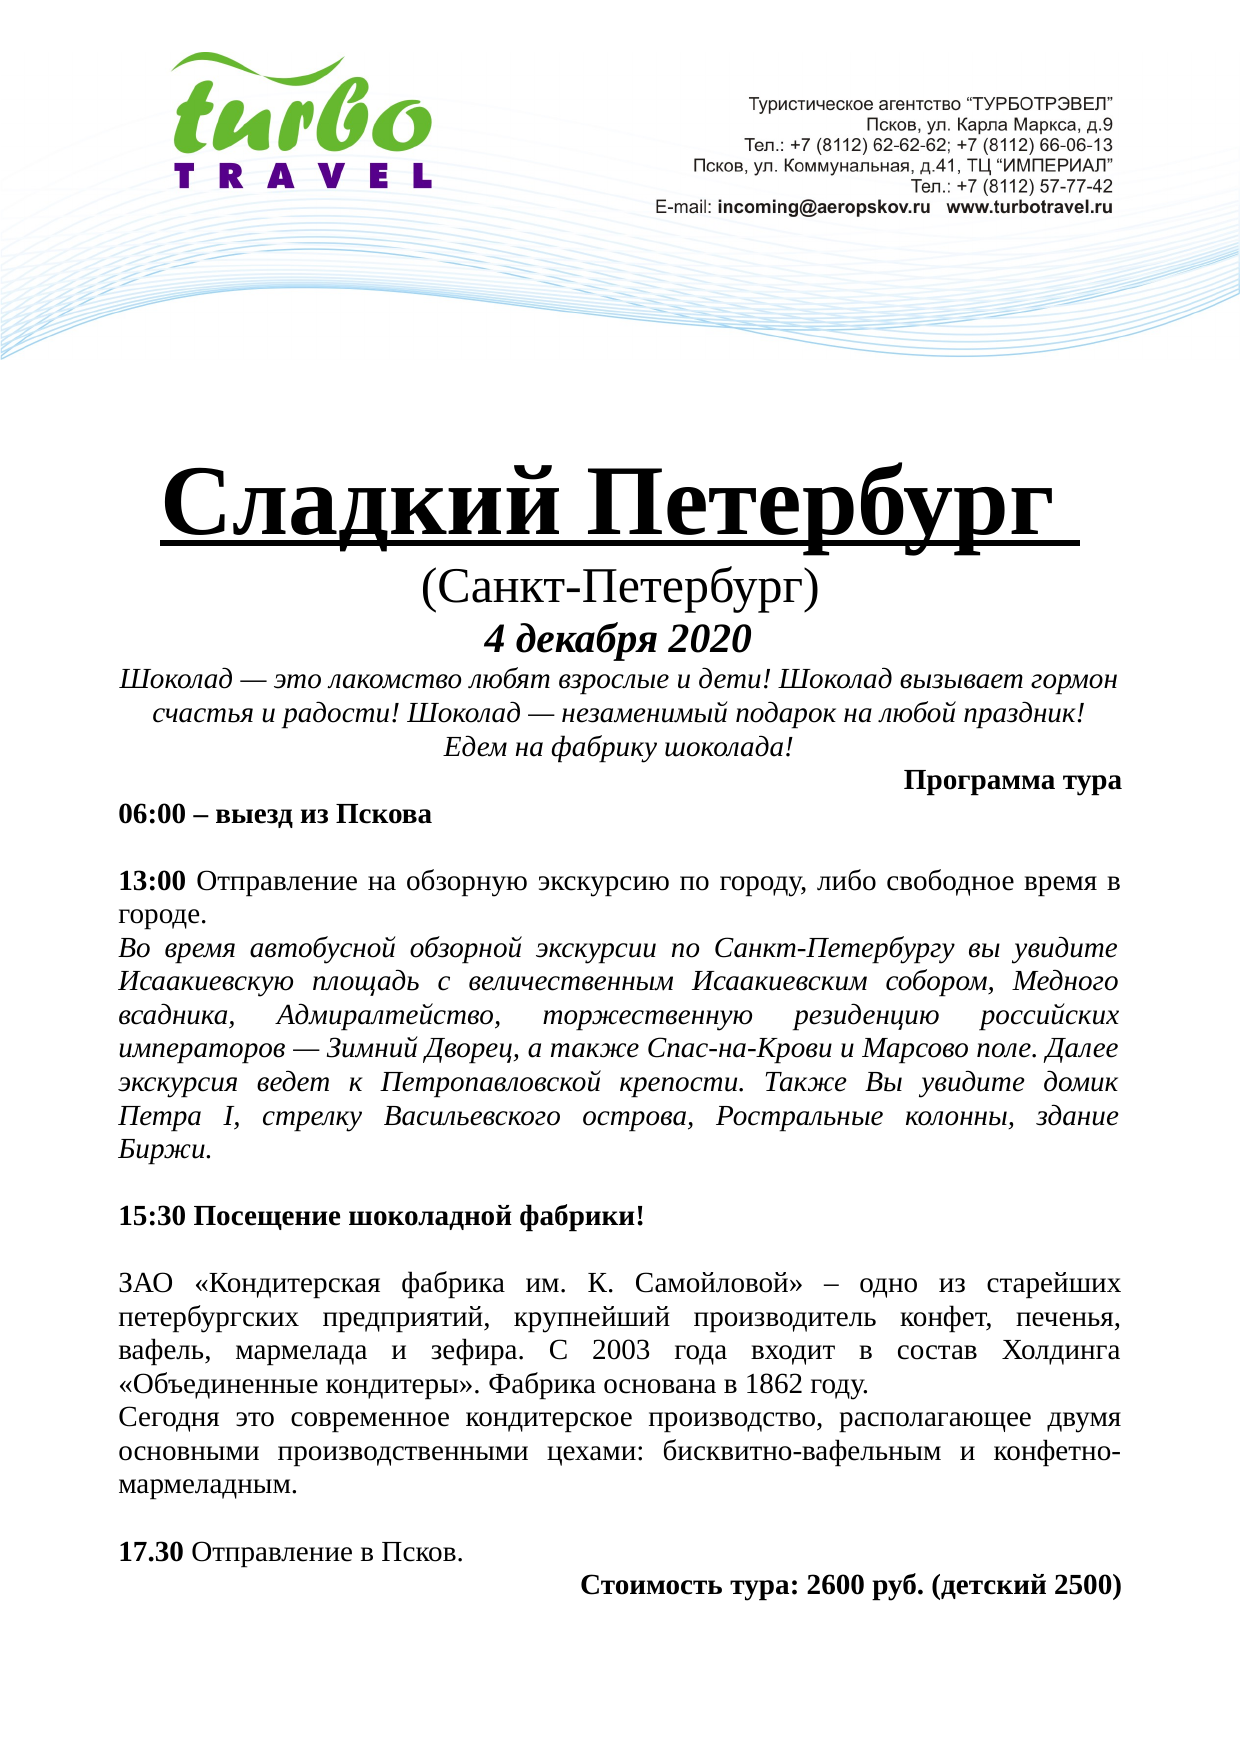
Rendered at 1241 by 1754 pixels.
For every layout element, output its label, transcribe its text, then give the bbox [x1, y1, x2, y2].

text 15:30 Посещение шоколадной фабрики! [118, 1198, 1122, 1232]
text Сладкий Петербург [118, 441, 1122, 556]
text Программа тура [118, 762, 1122, 796]
text Стоимость тура: 2600 руб. (детский 2500) [118, 1567, 1122, 1601]
text 06:00 – выезд из Пскова [118, 796, 1122, 829]
text (Санкт-Петербург) [118, 556, 1122, 614]
text Во время автобусной обзорной экскурсии по Санкт-Петербургу вы увидите Исаакиевскую площадь с величественным Исаакиевским собором, Медного всадника, Адмиралтейство, торжественную резиденцию российских императоров — Зимний Дворец, а также Спас-на-Крови и Марсово поле. Далее экскурсия ведет к Петропавловской крепости. Также Вы увидите домик Петра I, стрелку Васильевского острова, Ростральные колонны, здание Биржи. [118, 930, 1122, 1165]
text 13:00 Отправление на обзорную экскурсию по городу, либо свободное время в городе. [118, 863, 1122, 930]
text ЗАО «Кондитерская фабрика им. К. Самойловой» – одно из старейших петербургских предприятий, крупнейший производитель конфет, печенья, вафель, мармелада и зефира. C 2003 года входит в состав Холдинга «Объединенные кондитеры». Фабрика основана в 1862 году. [118, 1232, 1122, 1399]
text Шоколад — это лакомство любят взрослые и дети! Шоколад вызывает гормон счастья и радости! Шоколад — незаменимый подарок на любой праздник! Едем на фабрику шоколада! [118, 662, 1122, 762]
text 4 декабря 2020 [118, 614, 1122, 662]
text Сегодня это современное кондитерское производство, располагающее двумя основными производственными цехами: бисквитно-вафельным и конфетно-мармеладным. [118, 1399, 1122, 1500]
text 17.30 Отправление в Псков. [118, 1534, 1122, 1567]
